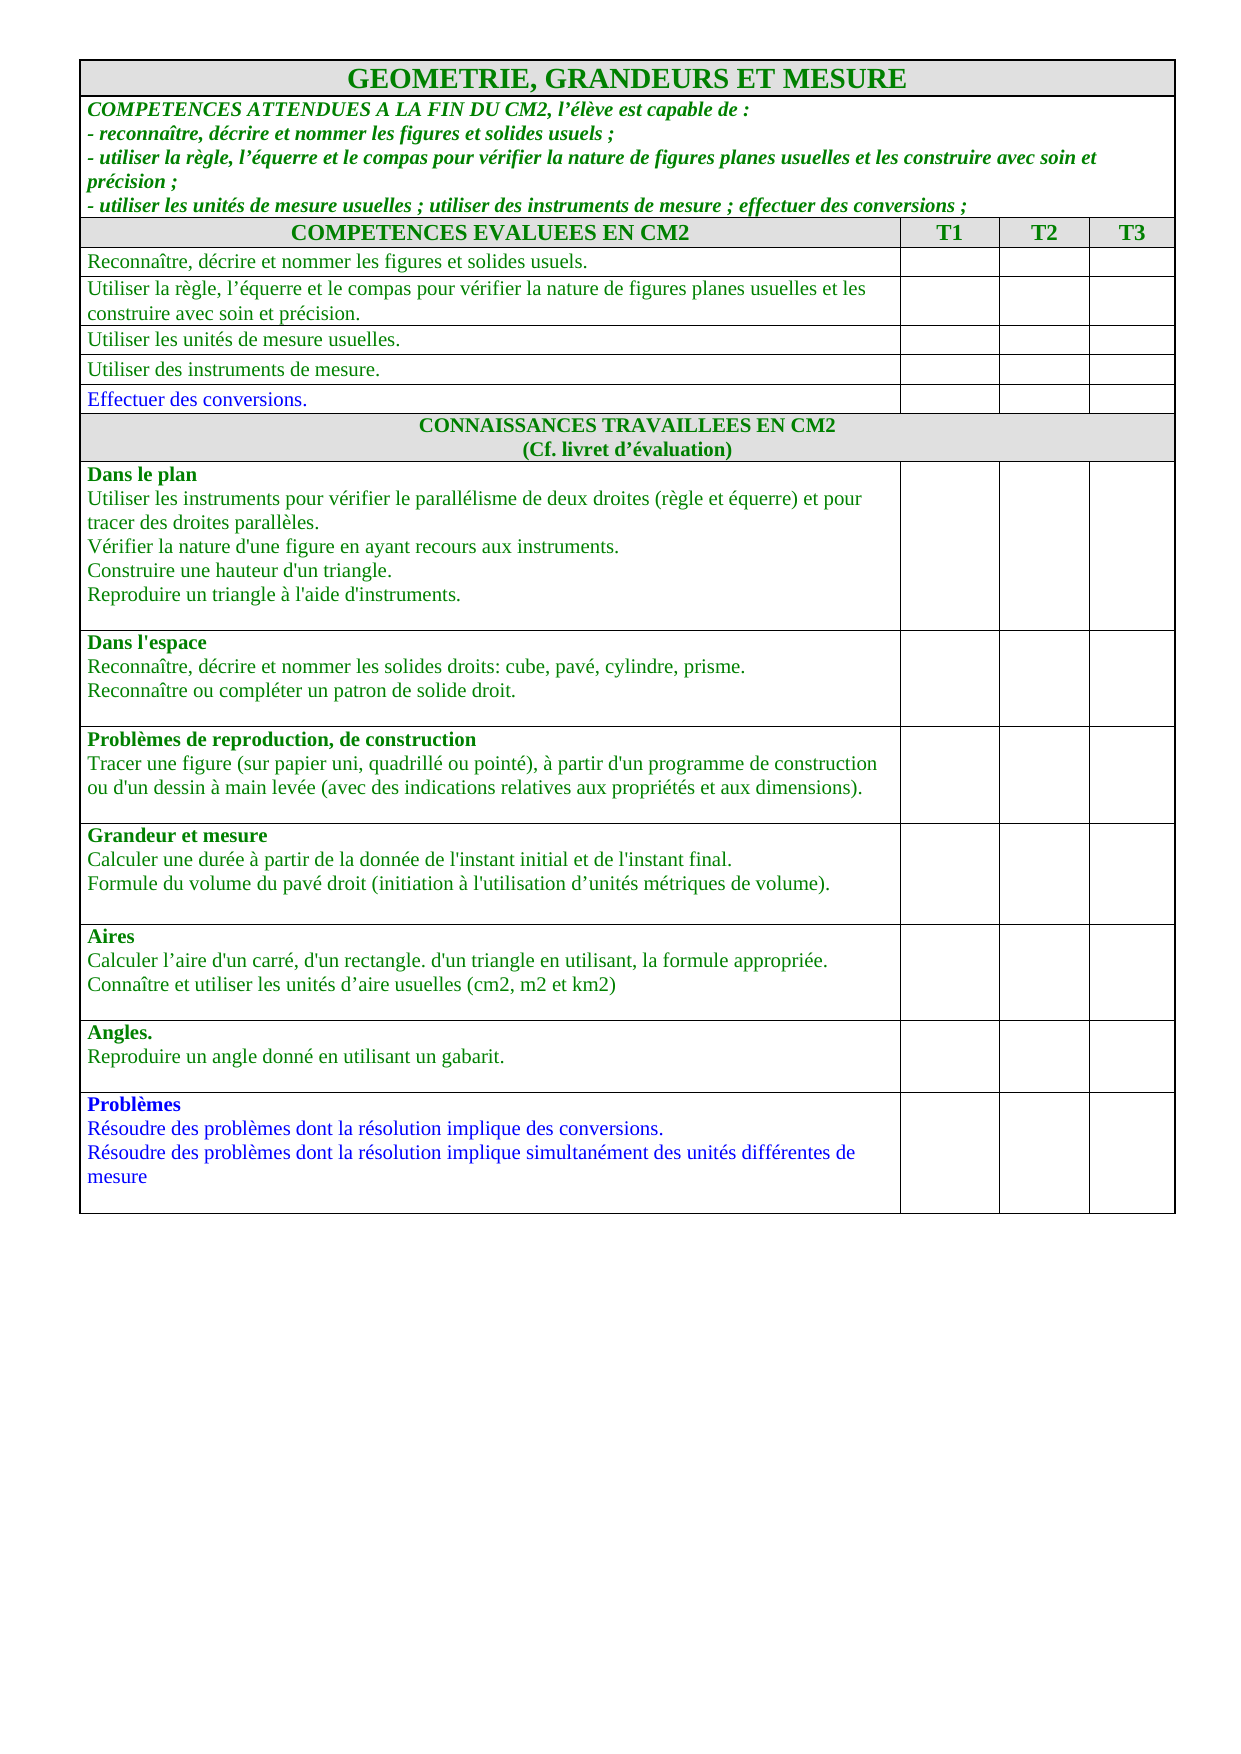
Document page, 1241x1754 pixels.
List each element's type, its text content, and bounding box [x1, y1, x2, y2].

table_cell [1090, 355, 1174, 384]
table_cell [1090, 326, 1174, 354]
table_cell [1000, 248, 1089, 276]
table_cell [1090, 385, 1174, 413]
table_cell [1090, 631, 1174, 726]
table_cell [1090, 462, 1174, 630]
table_cell Utiliser les unités de mesure usuelles. [81, 326, 900, 354]
table_cell [1000, 824, 1089, 923]
table_cell Effectuer des conversions. [81, 385, 900, 413]
table_cell Problèmes de reproduction, de construction Tracer une figure (sur papier uni, quadrillé ou pointé), à partir d'un programme de construction ou d'un dessin à main levée (avec des indications relatives aux propriétés et aux dimensions). [81, 727, 900, 823]
table_cell [1090, 925, 1174, 1020]
table_cell [1090, 727, 1174, 823]
table_cell [901, 727, 999, 823]
table_cell [1090, 277, 1174, 324]
table_cell CONNAISSANCES TRAVAILLEES EN CM2 (Cf. livret d’évaluation) [81, 414, 1174, 461]
table_cell [1090, 1021, 1174, 1092]
table_cell [1000, 631, 1089, 726]
table_cell Utiliser la règle, l’équerre et le compas pour vérifier la nature de figures planes usuelles et les construire avec soin et précision. [81, 277, 900, 324]
table_cell [901, 824, 999, 923]
table_cell [901, 277, 999, 324]
table_cell [901, 462, 999, 630]
table_cell [1090, 1093, 1174, 1212]
table_cell Angles. Reproduire un angle donné en utilisant un gabarit. [81, 1021, 900, 1092]
table_cell [1000, 277, 1089, 324]
table_cell Utiliser des instruments de mesure. [81, 355, 900, 384]
table_cell [901, 355, 999, 384]
table_cell [901, 631, 999, 726]
table_cell Aires Calculer l’aire d'un carré, d'un rectangle. d'un triangle en utilisant, la formule appropriée. Connaître et utiliser les unités d’aire usuelles (cm2, m2 et km2) [81, 925, 900, 1020]
table_cell [1000, 355, 1089, 384]
table_cell [1000, 462, 1089, 630]
table_cell [1000, 326, 1089, 354]
table_header GEOMETRIE, GRANDEURS ET MESURE [81, 61, 1174, 95]
table_cell Dans le plan Utiliser les instruments pour vérifier le parallélisme de deux droites (règle et équerre) et pour tracer des droites parallèles. Vérifier la nature d'une figure en ayant recours aux instruments. Construire une hauteur d'un triangle. Reproduire un triangle à l'aide d'instruments. [81, 462, 900, 630]
table_cell [1000, 1093, 1089, 1212]
table_cell [1000, 727, 1089, 823]
table_cell [1090, 824, 1174, 923]
table_cell Problèmes Résoudre des problèmes dont la résolution implique des conversions. Résoudre des problèmes dont la résolution implique simultanément des unités différentes de mesure [81, 1093, 900, 1212]
table_cell [901, 1021, 999, 1092]
table_cell [1000, 385, 1089, 413]
table_cell Dans l'espace Reconnaître, décrire et nommer les solides droits: cube, pavé, cylindre, prisme. Reconnaître ou compléter un patron de solide droit. [81, 631, 900, 726]
table_cell [1090, 248, 1174, 276]
table_cell T3 [1090, 218, 1174, 247]
table_cell COMPETENCES ATTENDUES A LA FIN DU CM2, l’élève est capable de : - reconnaître, décrire et nommer les figures et solides usuels ; - utiliser la règle, l’équerre et le compas pour vérifier la nature de figures planes usuelles et les construire avec soin et précision ; - utiliser les unités de mesure usuelles ; utiliser des instruments de mesure ; effectuer des conversions ; [81, 97, 1174, 217]
table_cell [901, 925, 999, 1020]
table_cell Reconnaître, décrire et nommer les figures et solides usuels. [81, 248, 900, 276]
table_cell [901, 248, 999, 276]
table_cell [901, 1093, 999, 1212]
table_cell [901, 326, 999, 354]
table_cell [1000, 1021, 1089, 1092]
table_cell T1 [901, 218, 999, 247]
table_cell [901, 385, 999, 413]
table_cell [1000, 925, 1089, 1020]
table_cell T2 [1000, 218, 1089, 247]
table_cell Grandeur et mesure Calculer une durée à partir de la donnée de l'instant initial et de l'instant final. Formule du volume du pavé droit (initiation à l'utilisation d’unités métriques de volume). [81, 824, 900, 923]
table_cell COMPETENCES EVALUEES EN CM2 [81, 218, 900, 247]
